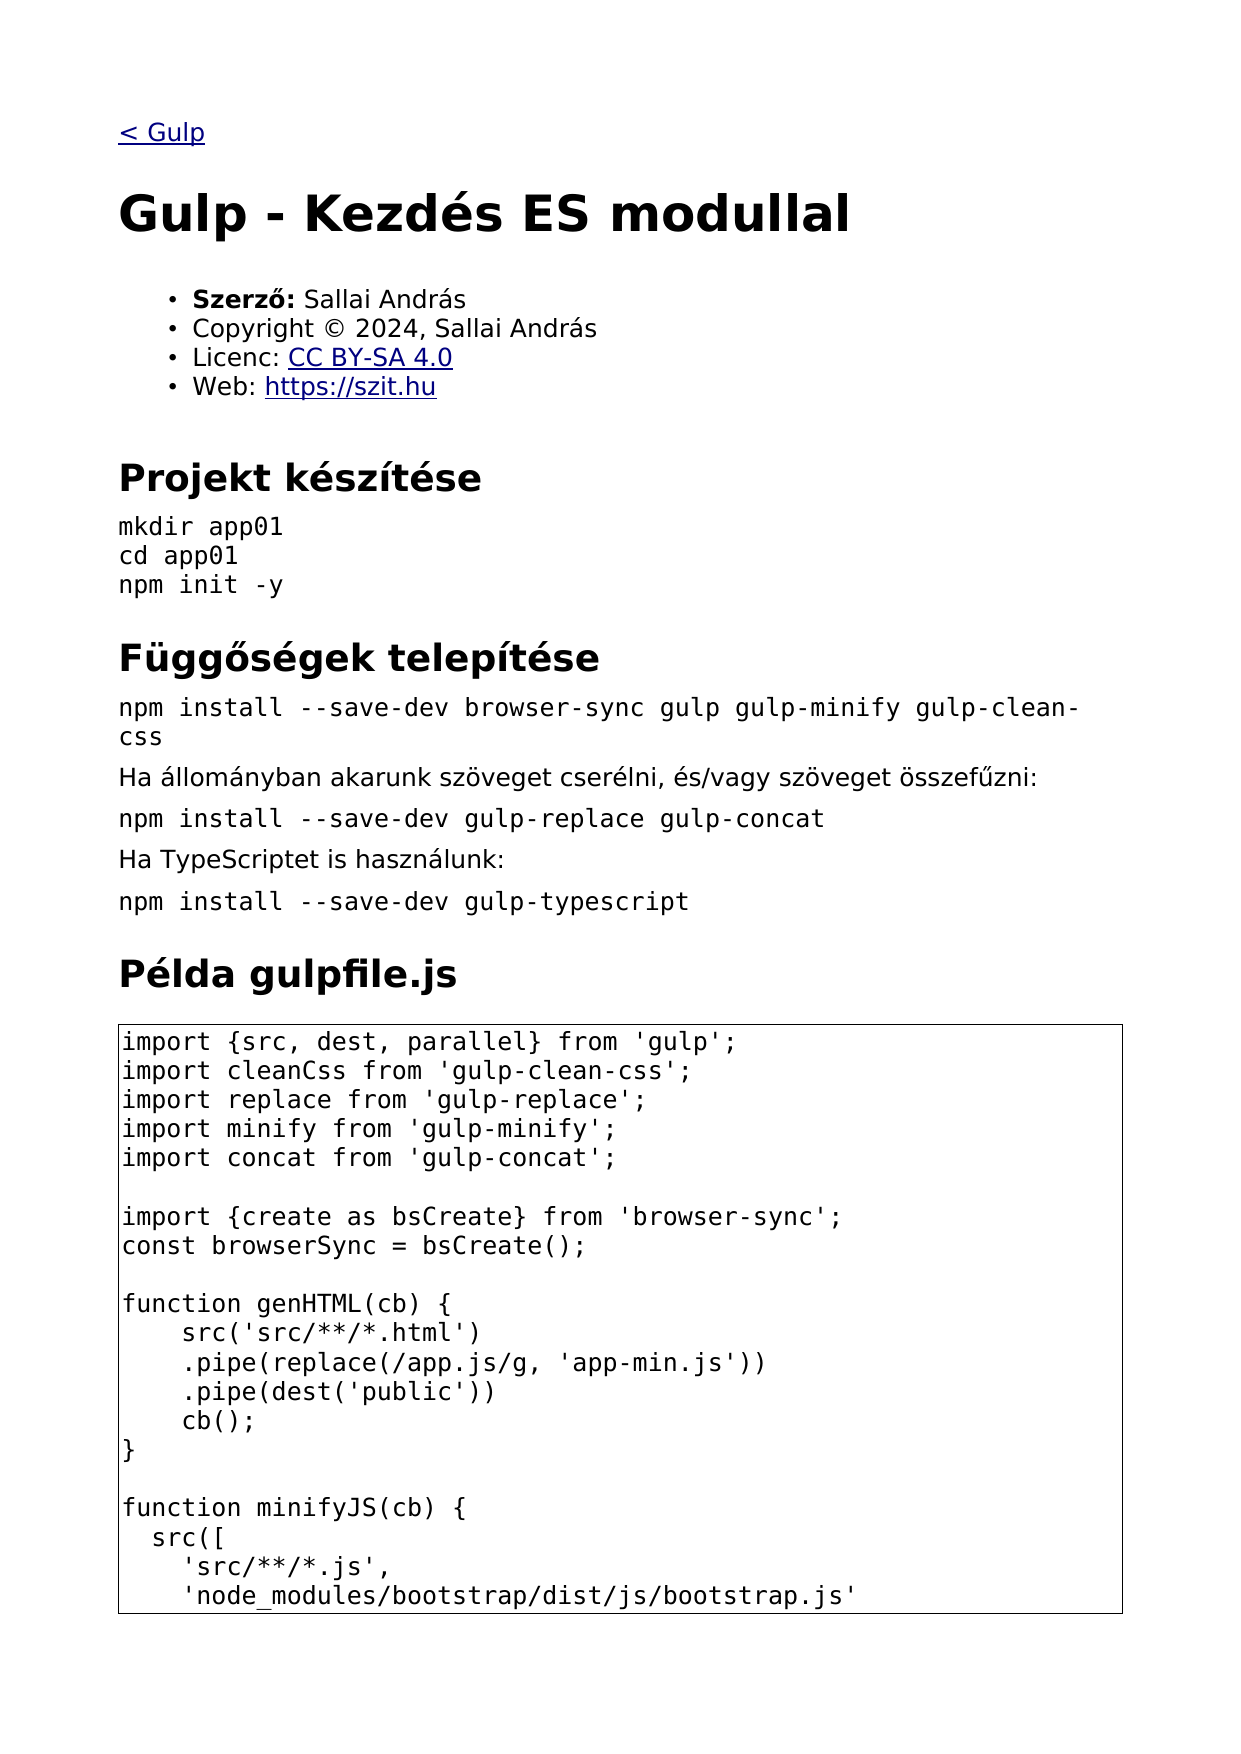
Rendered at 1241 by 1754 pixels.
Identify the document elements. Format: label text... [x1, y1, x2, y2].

list Copyright © 2024, Sallai András [177, 314, 1122, 343]
text Ha TypeScriptet is használunk: [118, 845, 1122, 874]
list Szerző: Sallai András [177, 285, 1122, 314]
text npm install --save-dev browser-sync gulp gulp-minify gulp-clean-css [118, 693, 1122, 751]
subtitle Projekt készítése [118, 456, 1122, 500]
list Licenc: CC BY-SA 4.0 [177, 343, 1122, 372]
text Ha állományban akarunk szöveget cserélni, és/vagy szöveget összefűzni: [118, 763, 1122, 792]
subtitle Gulp - Kezdés ES modullal [118, 185, 1122, 243]
subtitle Példa gulpfile.js [118, 953, 1122, 997]
text npm install --save-dev gulp-replace gulp-concat [118, 804, 1122, 834]
table_header import {src, dest, parallel} from 'gulp'; import cleanCss from 'gulp-clean-css'; import replace from 'gulp-replace'; import minify from 'gulp-minify'; import concat from 'gulp-concat'; import {create as bsCreate} from 'browser-sync'; const browserSync = bsCreate(); function genHTML(cb) { src('src/**/*.html') .pipe(replace(/app.js/g, 'app-min.js')) .pipe(dest('public')) cb(); } function minifyJS(cb) { src([ 'src/**/*.js', 'node_modules/bootstrap/dist/js/bootstrap.js' [119, 1025, 1122, 1613]
list Web: https://szit.hu [177, 372, 1122, 402]
text npm install --save-dev gulp-typescript [118, 887, 1122, 916]
text mkdir app01 cd app01 npm init -y [118, 512, 1122, 600]
text < Gulp [118, 118, 1122, 147]
subtitle Függőségek telepítése [118, 637, 1122, 680]
